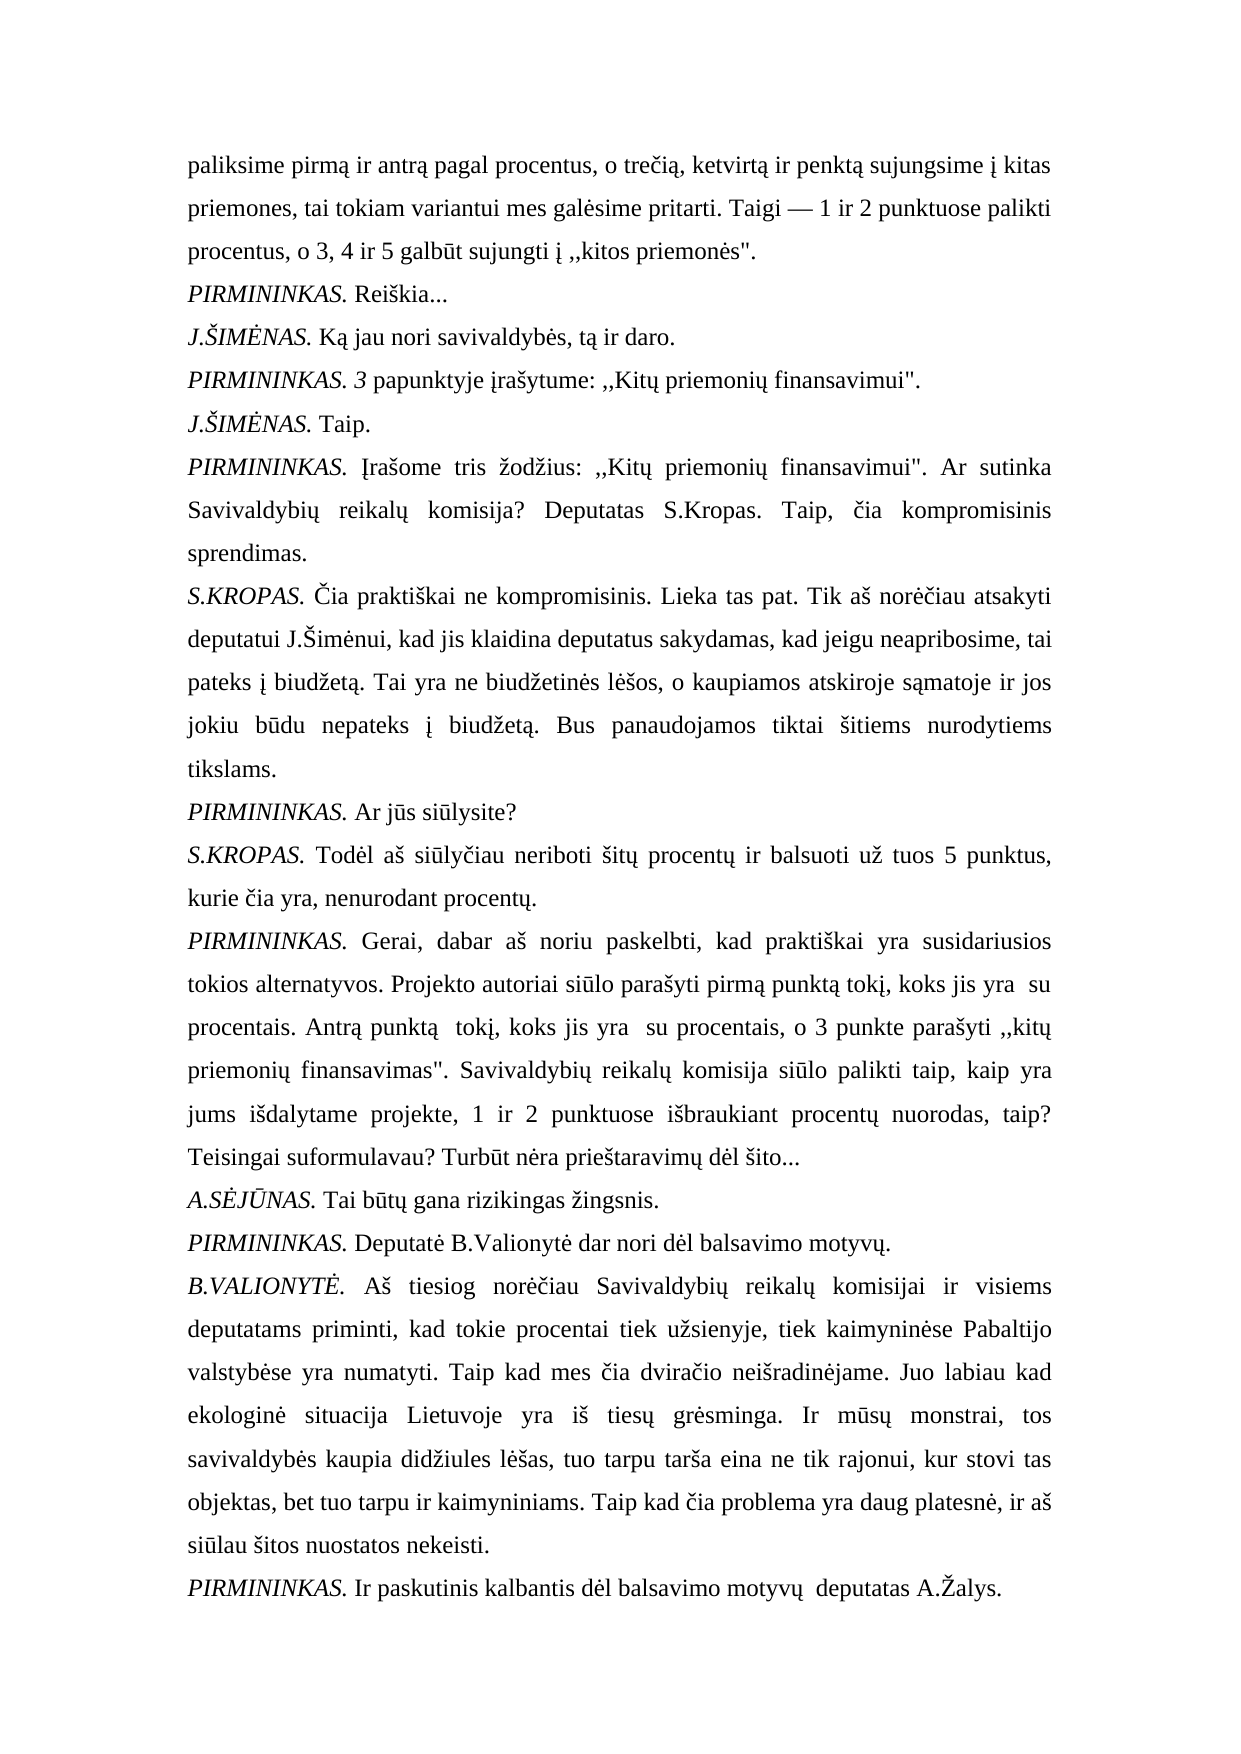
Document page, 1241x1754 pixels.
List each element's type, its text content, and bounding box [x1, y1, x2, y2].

text PIRMININKAS. Ir paskutinis kalbantis dėl balsavimo motyvų deputatas A.Žalys. [187, 1573, 1053, 1602]
text PIRMININKAS. Ar jūs siūlysite? [187, 797, 1053, 826]
text J.ŠIMĖNAS. Taip. [187, 409, 1053, 437]
text PIRMININKAS. 3 papunktyje įrašytume: ,,Kitų priemonių finansavimui". [187, 366, 1053, 394]
text J.ŠIMĖNAS. Ką jau nori savivaldybės, tą ir daro. [187, 322, 1053, 351]
text S.KROPAS. Čia praktiškai ne kompromisinis. Lieka tas pat. Tik aš norėčiau atsakyti deputatui J.Šimėnui, kad jis klaidina deputatus sakydamas, kad jeigu neapribosime, tai pateks į biudžetą. Tai yra ne biudžetinės lėšos, o kaupiamos atskiroje sąmatoje ir jos jokiu būdu nepateks į biudžetą. Bus panaudojamos tiktai šitiems nurodytiems tikslams. [187, 581, 1053, 782]
text PIRMININKAS. Įrašome tris žodžius: ,,Kitų priemonių finansavimui". Ar sutinka Savivaldybių reikalų komisija? Deputatas S.Kropas. Taip, čia kompromisinis sprendimas. [187, 452, 1053, 567]
text PIRMININKAS. Reiškia... [187, 279, 1053, 308]
text PIRMININKAS. Gerai, dabar aš noriu paskelbti, kad praktiškai yra susidariusios tokios alternatyvos. Projekto autoriai siūlo parašyti pirmą punktą tokį, koks jis yra su procentais. Antrą punktą tokį, koks jis yra su procentais, o 3 punkte parašyti ,,kitų priemonių finansavimas". Savivaldybių reikalų komisija siūlo palikti taip, kaip yra jums išdalytame projekte, 1 ir 2 punktuose išbraukiant procentų nuorodas, taip? Teisingai suformulavau? Turbūt nėra prieštaravimų dėl šito... [187, 926, 1053, 1171]
text B.VALIONYTĖ. Aš tiesiog norėčiau Savivaldybių reikalų komisijai ir visiems deputatams priminti, kad tokie procentai tiek užsienyje, tiek kaimyninėse Pabaltijo valstybėse yra numatyti. Taip kad mes čia dviračio neišradinėjame. Juo labiau kad ekologinė situacija Lietuvoje yra iš tiesų grėsminga. Ir mūsų monstrai, tos savivaldybės kaupia didžiules lėšas, tuo tarpu tarša eina ne tik rajonui, kur stovi tas objektas, bet tuo tarpu ir kaimyniniams. Taip kad čia problema yra daug platesnė, ir aš siūlau šitos nuostatos nekeisti. [187, 1271, 1053, 1559]
text PIRMININKAS. Deputatė B.Valionytė dar nori dėl balsavimo motyvų. [187, 1228, 1053, 1257]
text S.KROPAS. Todėl aš siūlyčiau neriboti šitų procentų ir balsuoti už tuos 5 punktus, kurie čia yra, nenurodant procentų. [187, 840, 1053, 912]
text A.SĖJŪNAS. Tai būtų gana rizikingas žingsnis. [187, 1185, 1053, 1214]
text paliksime pirmą ir antrą pagal procentus, o trečią, ketvirtą ir penktą sujungsime į kitas priemones, tai tokiam variantui mes galėsime pritarti. Taigi — 1 ir 2 punktuose palikti procentus, o 3, 4 ir 5 galbūt sujungti į ,,kitos priemonės". [187, 150, 1053, 265]
